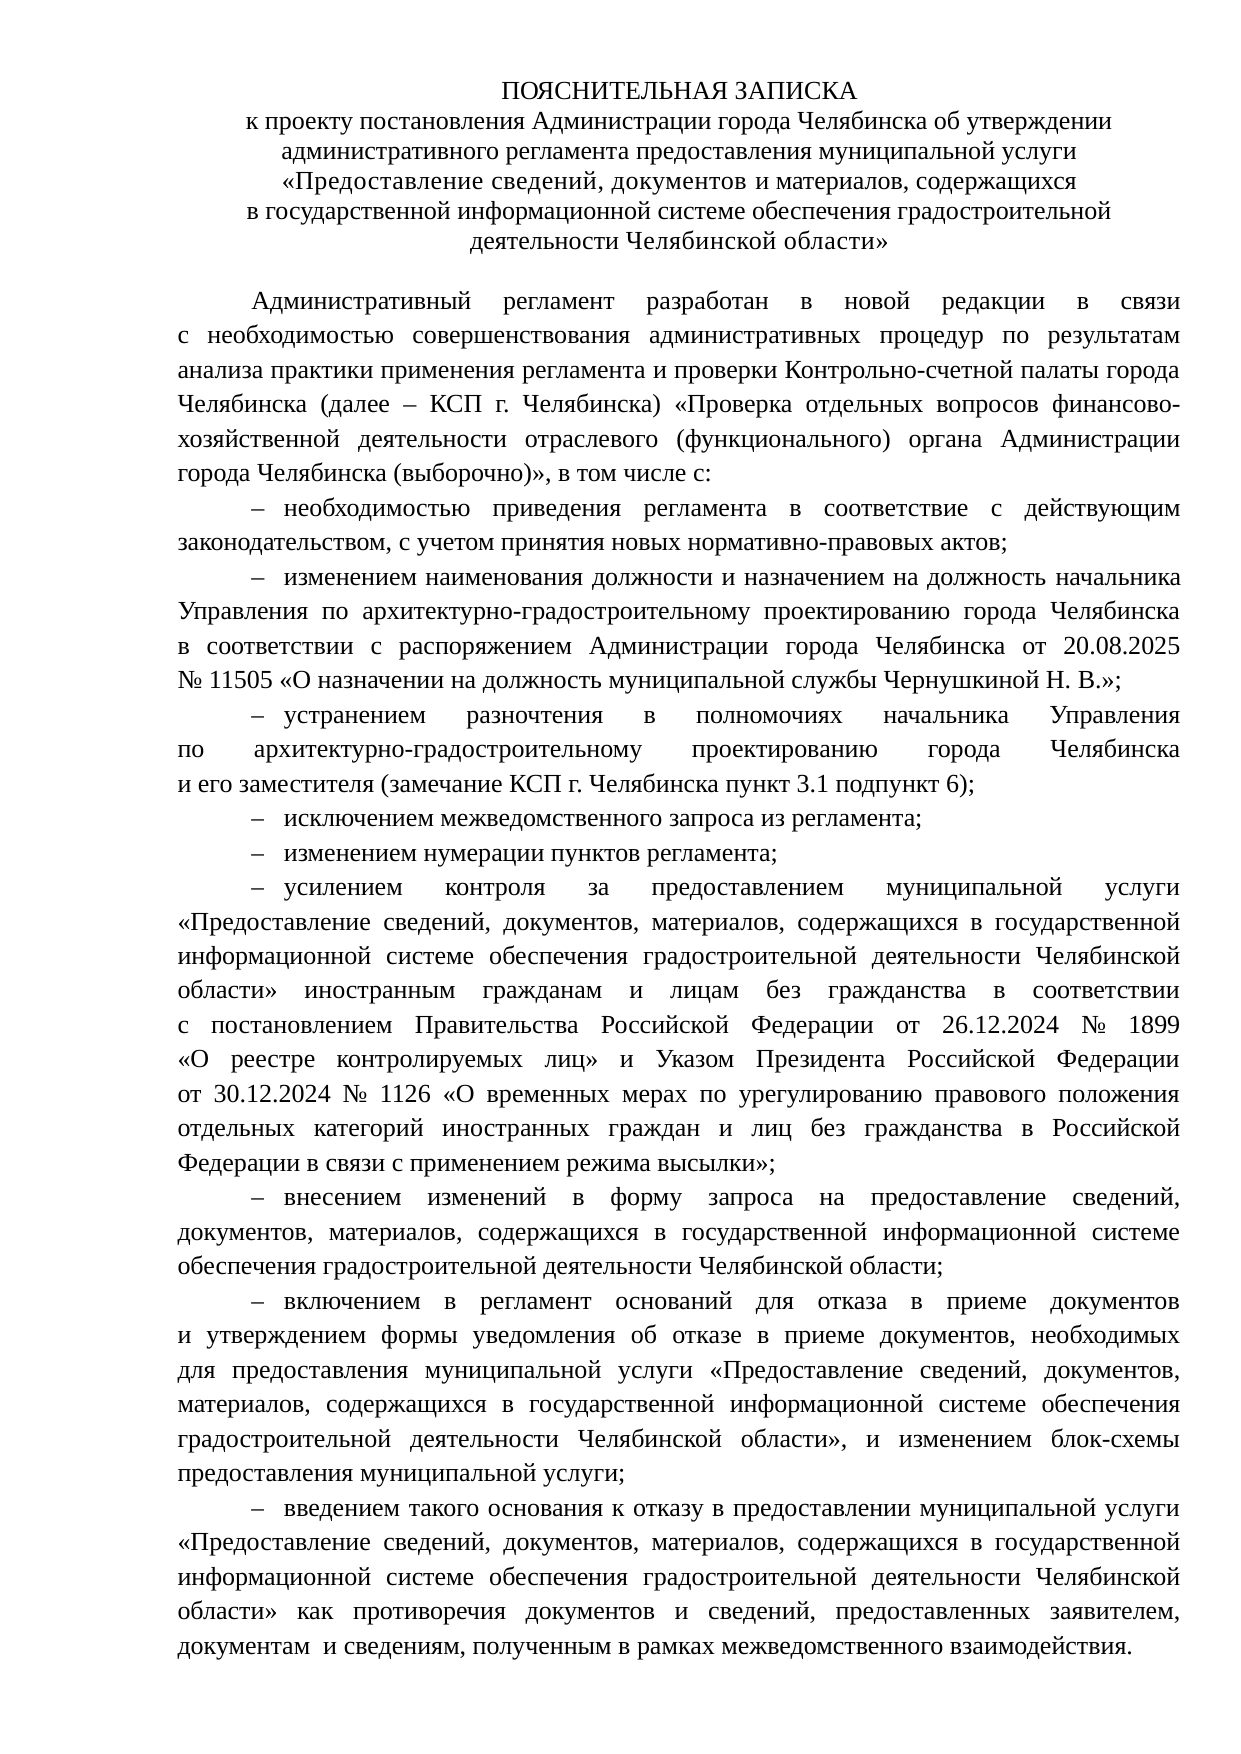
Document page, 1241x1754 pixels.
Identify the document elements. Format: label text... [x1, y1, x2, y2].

text Пояснительная записка [177, 75, 1181, 105]
text – изменением наименования должности и назначением на должность начальника Управления по архитектурно-градостроительному проектированию города Челябинска в соответствии с распоряжением Администрации города Челябинска от 20.08.2025 № 11505 «О назначении на должность муниципальной службы Чернушкиной Н. В.»; [177, 561, 1181, 694]
text к проекту постановления Администрации города Челябинска об утверждении административного регламента предоставления муниципальной услуги [177, 105, 1181, 165]
text – устранением разночтения в полномочиях начальника Управления по архитектурно-градостроительному проектированию города Челябинска и его заместителя (замечание КСП г. Челябинска пункт 3.1 подпункт 6); [177, 699, 1181, 798]
text – изменением нумерации пунктов регламента; [177, 837, 1181, 867]
text – усилением контроля за предоставлением муниципальной услуги «Предоставление сведений, документов, материалов, содержащихся в государственной информационной системе обеспечения градостроительной деятельности Челябинской области» иностранным гражданам и лицам без гражданства в соответствии с постановлением Правительства Российской Федерации от 26.12.2024 № 1899 «О реестре контролируемых лиц» и Указом Президента Российской Федерации от 30.12.2024 № 1126 «О временных мерах по урегулированию правового положения отдельных категорий иностранных граждан и лиц без гражданства в Российской Федерации в связи с применением режима высылки»; [177, 871, 1181, 1177]
text Административный регламент разработан в новой редакции в связи с необходимостью совершенствования административных процедур по результатам анализа практики применения регламента и проверки Контрольно-счетной палаты города Челябинска (далее – КСП г. Челябинска) «Проверка отдельных вопросов финансово-хозяйственной деятельности отраслевого (функционального) органа Администрации города Челябинска (выборочно)», в том числе с: [177, 285, 1181, 487]
text «Предоставление сведений, документов и материалов, содержащихся [177, 165, 1181, 195]
text – введением такого основания к отказу в предоставлении муниципальной услуги «Предоставление сведений, документов, материалов, содержащихся в государственной информационной системе обеспечения градостроительной деятельности Челябинской области» как противоречия документов и сведений, предоставленных заявителем, документам и сведениям, полученным в рамках межведомственного взаимодействия. [177, 1492, 1181, 1660]
text – необходимостью приведения регламента в соответствие с действующим законодательством, с учетом принятия новых нормативно-правовых актов; [177, 492, 1181, 556]
text – исключением межведомственного запроса из регламента; [177, 802, 1181, 832]
text – включением в регламент оснований для отказа в приеме документов и утверждением формы уведомления об отказе в приеме документов, необходимых для предоставления муниципальной услуги «Предоставление сведений, документов, материалов, содержащихся в государственной информационной системе обеспечения градостроительной деятельности Челябинской области», и изменением блок-схемы предоставления муниципальной услуги; [177, 1285, 1181, 1487]
text в государственной информационной системе обеспечения градостроительной деятельности Челябинской области» [177, 195, 1181, 255]
text – внесением изменений в форму запроса на предоставление сведений, документов, материалов, содержащихся в государственной информационной системе обеспечения градостроительной деятельности Челябинской области; [177, 1181, 1181, 1280]
